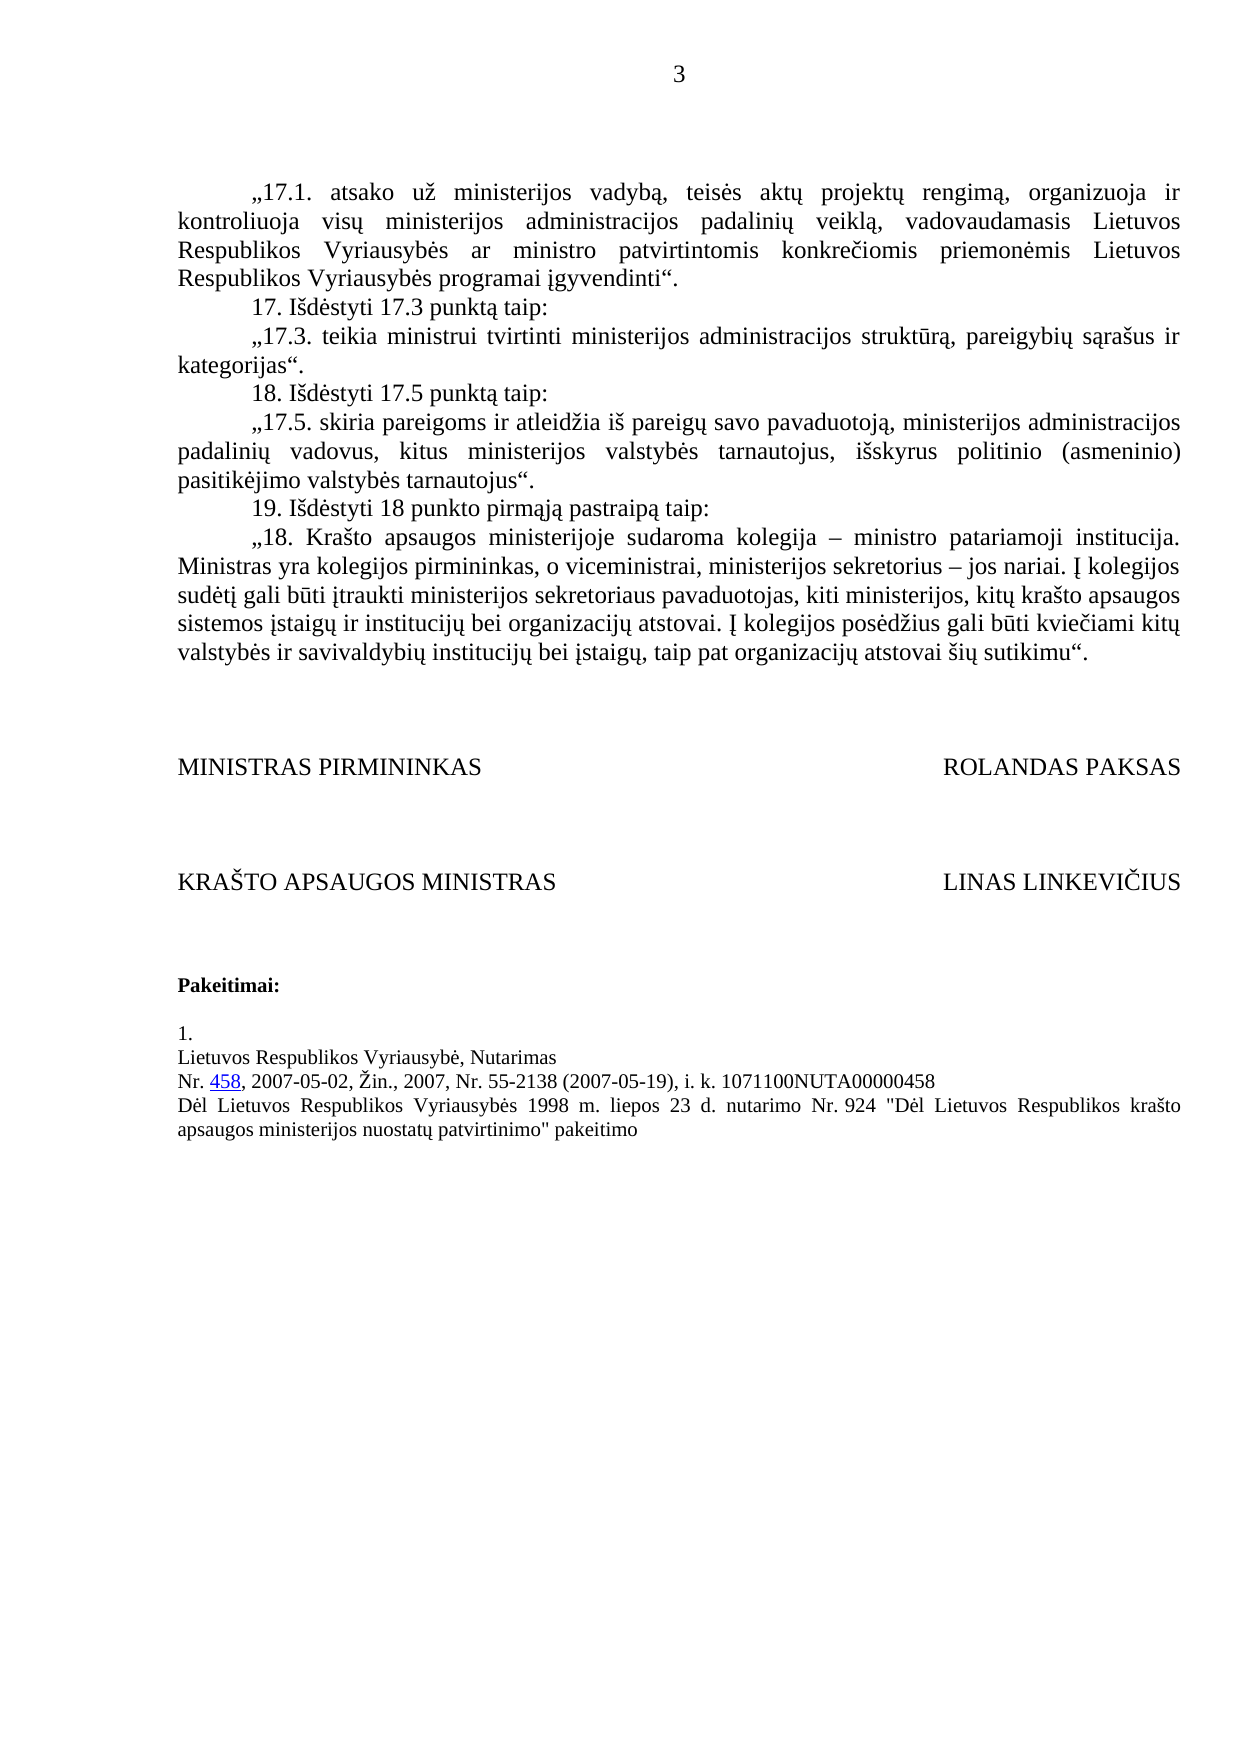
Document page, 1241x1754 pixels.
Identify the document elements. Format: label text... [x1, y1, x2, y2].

text 1. [177, 1021, 1181, 1045]
text Ministras Pirmininkas Rolandas Paksas [177, 752, 1181, 781]
text Pakeitimai: [177, 973, 1181, 997]
text Nr. 458, 2007-05-02, Žin., 2007, Nr. 55-2138 (2007-05-19), i. k. 1071100NUTA00000458 [177, 1069, 1181, 1093]
text „17.5. skiria pareigoms ir atleidžia iš pareigų savo pavaduotoją, ministerijos administracijos padalinių vadovus, kitus ministerijos valstybės tarnautojus, išskyrus politinio (asmeninio) pasitikėjimo valstybės tarnautojus“. [177, 407, 1181, 493]
text „18. Krašto apsaugos ministerijoje sudaroma kolegija – ministro patariamoji institucija. Ministras yra kolegijos pirmininkas, o viceministrai, ministerijos sekretorius – jos nariai. Į kolegijos sudėtį gali būti įtraukti ministerijos sekretoriaus pavaduotojas, kiti ministerijos, kitų krašto apsaugos sistemos įstaigų ir institucijų bei organizacijų atstovai. Į kolegijos posėdžius gali būti kviečiami kitų valstybės ir savivaldybių institucijų bei įstaigų, taip pat organizacijų atstovai šių sutikimu“. [177, 522, 1181, 666]
text „17.3. teikia ministrui tvirtinti ministerijos administracijos struktūrą, pareigybių sąrašus ir kategorijas“. [177, 321, 1181, 378]
text 19. Išdėstyti 18 punkto pirmąją pastraipą taip: [177, 493, 1181, 522]
text 18. Išdėstyti 17.5 punktą taip: [177, 378, 1181, 407]
text 17. Išdėstyti 17.3 punktą taip: [177, 292, 1181, 321]
text Dėl Lietuvos Respublikos Vyriausybės 1998 m. liepos 23 d. nutarimo Nr. 924 "Dėl Lietuvos Respublikos krašto apsaugos ministerijos nuostatų patvirtinimo" pakeitimo [177, 1093, 1181, 1141]
text Krašto apsaugos ministras Linas Linkevičius [177, 867, 1181, 896]
text „17.1. atsako už ministerijos vadybą, teisės aktų projektų rengimą, organizuoja ir kontroliuoja visų ministerijos administracijos padalinių veiklą, vadovaudamasis Lietuvos Respublikos Vyriausybės ar ministro patvirtintomis konkrečiomis priemonėmis Lietuvos Respublikos Vyriausybės programai įgyvendinti“. [177, 177, 1181, 292]
text Lietuvos Respublikos Vyriausybė, Nutarimas [177, 1045, 1181, 1069]
